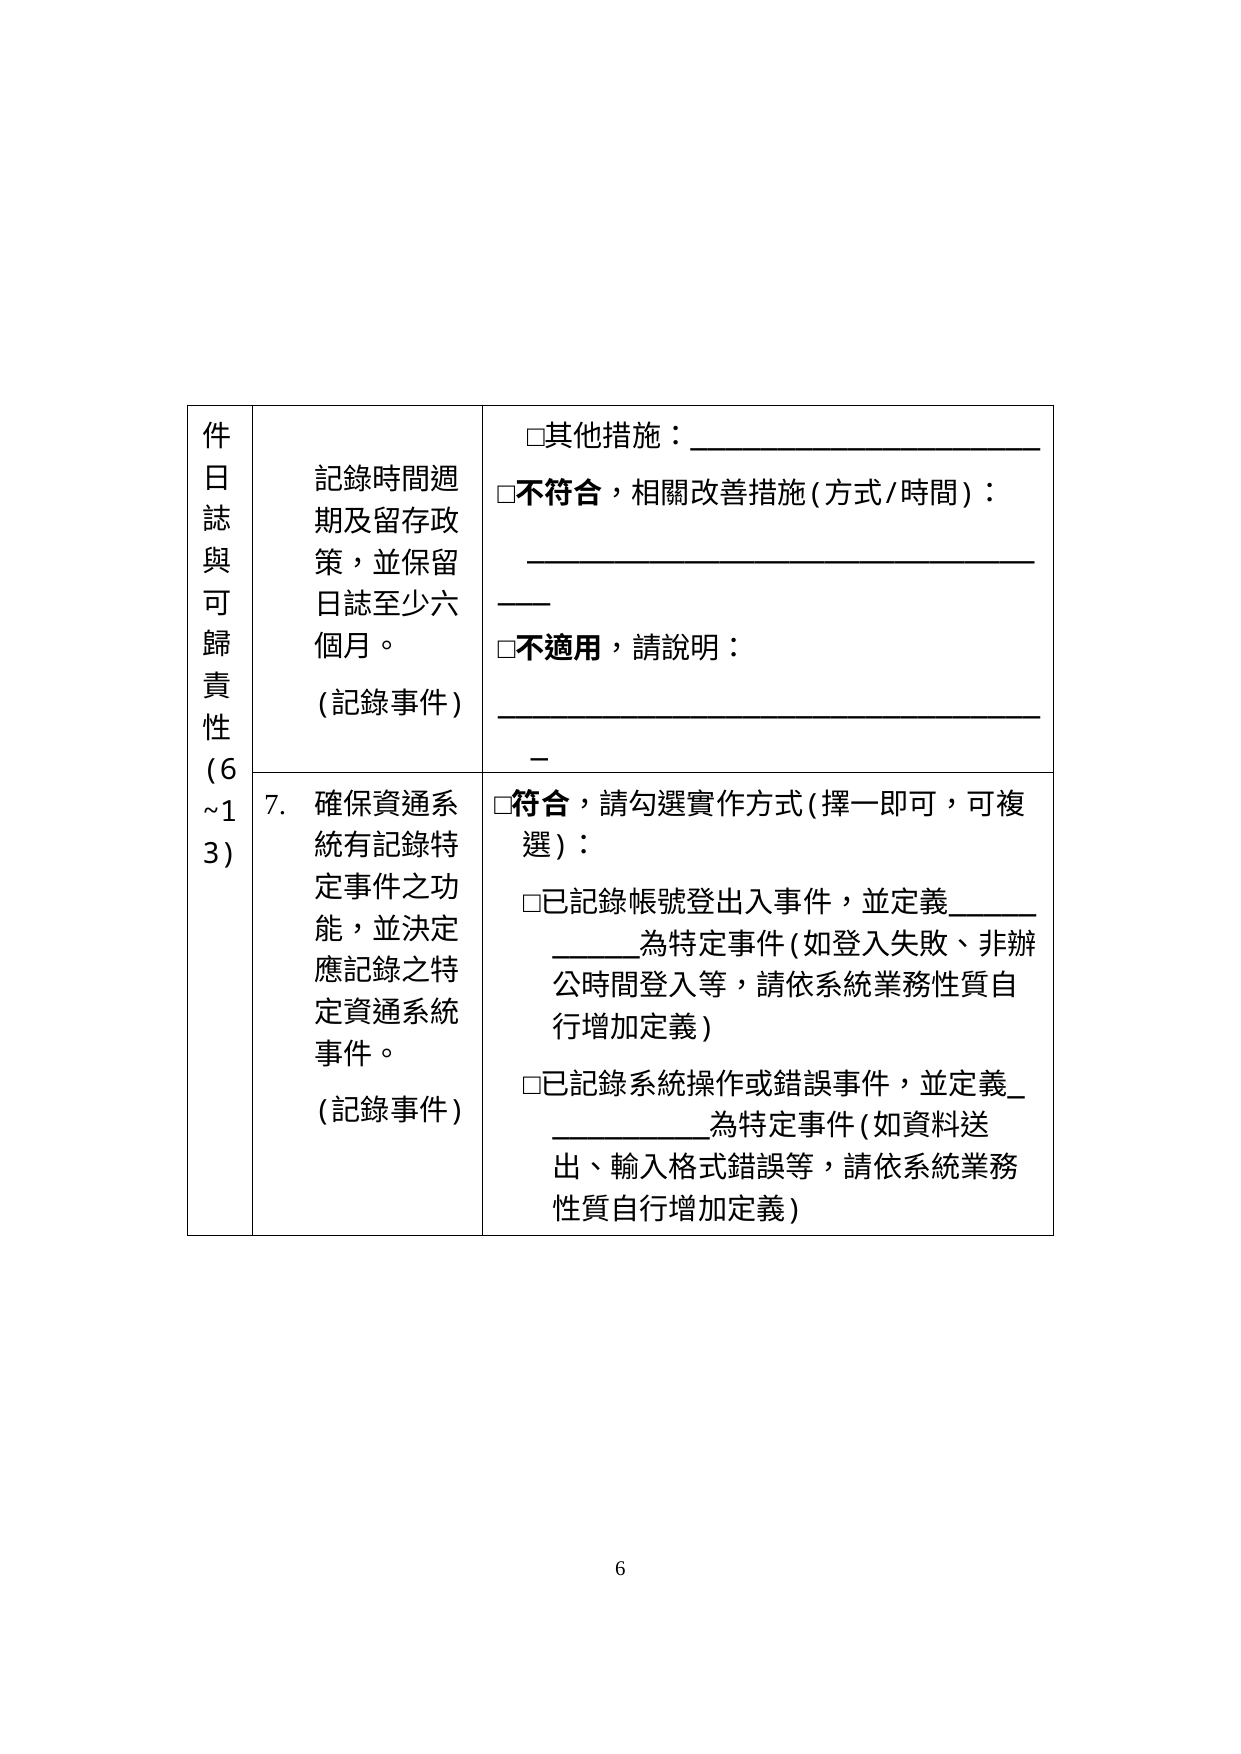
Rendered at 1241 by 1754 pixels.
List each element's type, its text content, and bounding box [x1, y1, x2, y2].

table_cell □符合，請勾選實作方式(擇一即可，可複選)： □已記錄帳號登出入事件，並定義__________為特定事件(如登入失敗、非辦公時間登入等，請依系統業務性質自行增加定義) □已記錄系統操作或錯誤事件，並定義__________為特定事件(如資料送出、輸入格式錯誤等，請依系統業務性質自行增加定義) [483, 773, 1053, 1235]
table_cell 訂定日誌之記錄時間週期及留存政策，並保留日誌至少六個月。 (記錄事件) [253, 406, 482, 772]
table_cell □其他措施：____________________ □不符合，相關改善措施(方式/時間)： ________________________________ □不適用，請說明： ________________________________ [483, 406, 1053, 772]
table_cell 件日誌與可歸責性(6~13) [188, 406, 252, 1235]
table_cell 確保資通系統有記錄特定事件之功能，並決定應記錄之特定資通系統事件。 (記錄事件) [253, 773, 482, 1235]
